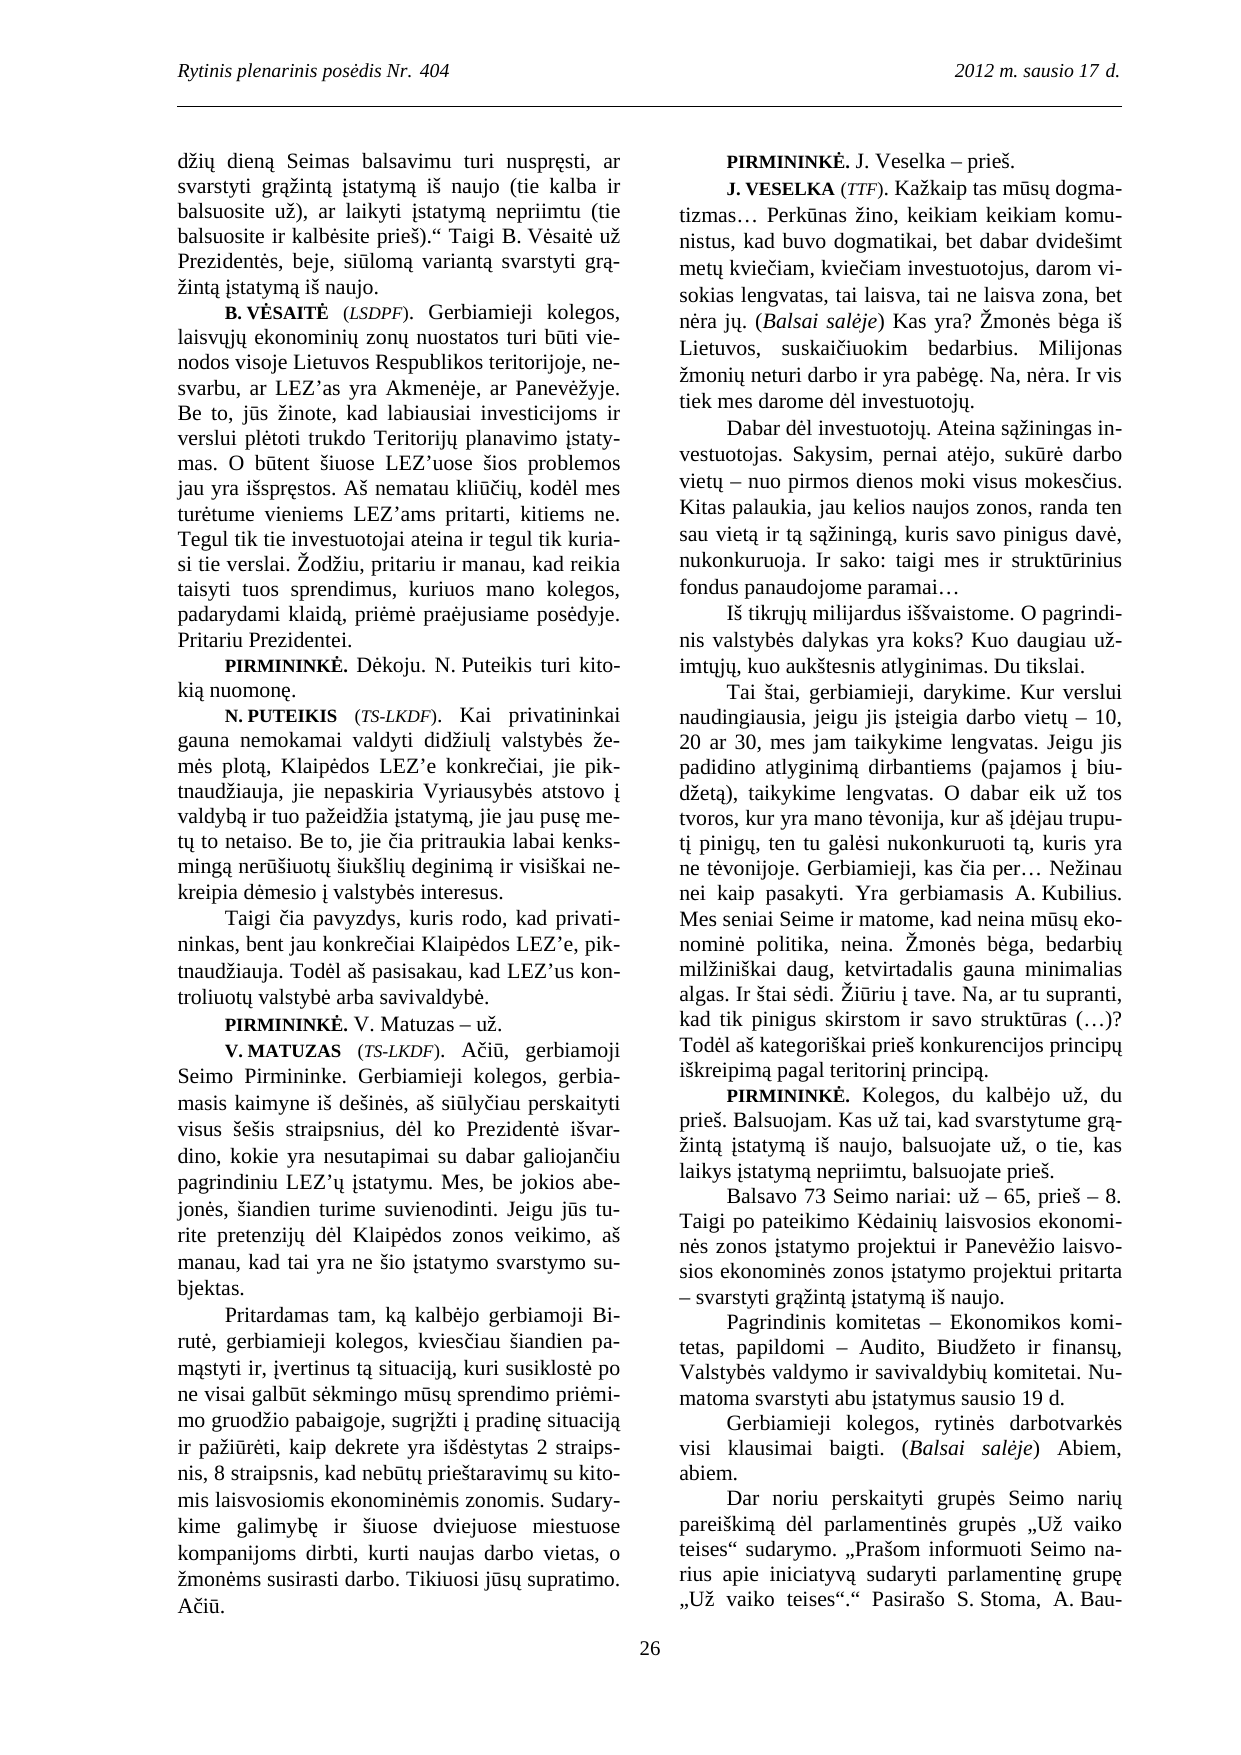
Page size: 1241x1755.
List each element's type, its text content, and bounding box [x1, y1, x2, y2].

text J. VESELKA (TTF). Kaž­kaip tas mū­sų dog­ma­tiz­mas… Per­kū­nas ži­no, kei­kiam kei­kiam ko­mu­nis­tus, kad bu­vo dog­ma­ti­kai, bet da­bar dvi­de­šimt me­tų kvie­čiam, kvie­čiam in­ves­tuo­to­jus, da­rom vi­so­kias leng­va­tas, tai lais­va, tai ne lais­va zo­na, bet nė­ra jų. (Bal­sai sa­lė­je) Kas yra? Žmo­nės bė­ga iš Lie­tu­vos, su­skai­čiuo­kim be­dar­bius. Mi­li­jo­nas žmo­nių ne­tu­ri dar­bo ir yra pa­bė­gę. Na, nė­ra. Ir vis tiek mes da­ro­me dėl in­ves­tuo­to­jų. [679, 174, 1122, 414]
text Bal­sa­vo 73 Sei­mo na­riai: už – 65, prieš – 8. Tai­gi po pa­tei­ki­mo Kė­dai­nių lais­vo­sios eko­no­mi­nės zo­nos įsta­ty­mo pro­jek­tui ir Pa­ne­vė­žio lais­vo­sios eko­no­mi­nės zo­nos įsta­ty­mo pro­jek­tui pri­tar­ta – svars­ty­ti grą­žin­tą įsta­ty­mą iš nau­jo. [679, 1183, 1122, 1309]
text PIRMININKĖ. V. Ma­tu­zas – už. [177, 1010, 620, 1036]
text Ger­bia­mie­ji ko­le­gos, ry­ti­nės dar­bo­tvarkės vi­si klau­si­mai baig­ti. (Bal­sai sa­lė­je) Abiem, abiem. [679, 1410, 1122, 1485]
text Dar no­riu per­skai­ty­ti gru­pės Sei­mo na­rių pareiš­ki­mą dėl par­la­men­ti­nės gru­pės „Už vai­ko tei­ses“ su­da­ry­mo. „Pra­šom in­for­muo­ti Sei­mo na­rius apie ini­cia­ty­vą su­da­ry­ti par­la­men­ti­nę gru­pę „Už vai­ko tei­ses“.“ Pa­si­ra­šo S. Sto­ma, A. Bau­ [679, 1485, 1122, 1611]
text Pri­tar­da­mas tam, ką kal­bė­jo ger­bia­mo­ji Bi­ru­tė, ger­bia­mie­ji ko­le­gos, kvies­čiau šian­dien pa­mąs­ty­ti ir, įver­ti­nus tą si­tu­a­ci­ją, ku­ri su­si­klos­tė po ne vi­sai gal­būt sėk­min­go mū­sų spren­di­mo pri­ėmi­mo gruo­džio pa­bai­go­je, su­grįž­ti į pra­di­nę si­tu­a­ci­ją ir pa­žiū­rė­ti, kaip dek­re­te yra iš­dės­ty­tas 2 straips­nis, 8 straips­nis, kad ne­bū­tų prieš­ta­ra­vi­mų su ki­to­mis lais­vo­sio­mis eko­no­mi­nė­mis zo­no­mis. Su­da­ry­ki­me ga­li­my­bę ir šiuo­se dvie­juo­se mies­tuo­se kom­pa­ni­joms dirb­ti, kur­ti nau­jas dar­bo vie­tas, o žmo­nėms su­si­ras­ti dar­bo. Ti­kiuo­si jū­sų su­pra­ti­mo. Ačiū. [177, 1301, 620, 1618]
text B. VĖSAITĖ (LSDPF). Ger­bia­mie­ji ko­le­gos, lais­vų­jų eko­no­mi­nių zo­nų nuo­sta­tos tu­ri bū­ti vie­no­dos vi­so­je Lie­tu­vos Res­pub­li­kos te­ri­to­ri­jo­je, ne­svar­bu, ar LEZ’as yra Ak­me­nė­je, ar Pa­ne­vė­žy­je. Be to, jūs ži­no­te, kad la­biau­siai in­ves­ti­ci­joms ir ver­slui plė­to­ti truk­do Te­ri­to­ri­jų pla­na­vi­mo įsta­ty­mas. O bū­tent šiuo­se LEZ’uose šios pro­ble­mos jau yra iš­spręs­tos. Aš ne­ma­tau kliū­čių, ko­dėl mes tu­rė­tu­me vie­niems LEZ’ams pri­tar­ti, ki­tiems ne. Te­gul tik tie in­ves­tuo­to­jai at­ei­na ir te­gul tik ku­ria­si tie ver­slai. Žo­džiu, pri­ta­riu ir ma­nau, kad rei­kia tai­sy­ti tuos spren­di­mus, ku­riuos ma­no ko­le­gos, pa­da­ry­da­mi klai­dą, pri­ėmė pra­ėju­sia­me po­sė­dy­je. Pri­ta­riu Pre­zi­den­tei. [177, 299, 620, 652]
text džių die­ną Sei­mas bal­sa­vi­mu tu­ri nu­spręs­ti, ar svars­ty­ti grą­žin­tą įsta­ty­mą iš nau­jo (tie kal­ba ir bal­suo­si­te už), ar lai­ky­ti įsta­ty­mą ne­pri­im­tu (tie bal­suo­si­te ir kal­bė­si­te prieš).“ Tai­gi B. Vė­sai­tė už Pre­zi­den­tės, be­je, siū­lo­mą va­rian­tą svars­ty­ti grą­žin­tą įsta­ty­mą iš nau­jo. [177, 148, 620, 299]
text V. MATUZAS (TS-LKDF). Ačiū, ger­bia­mo­ji Sei­mo Pir­mi­nin­ke. Ger­bia­mie­ji ko­le­gos, ger­bia­ma­sis kai­my­ne iš de­ši­nės, aš siū­ly­čiau per­skai­ty­ti vi­sus še­šis straips­nius, dėl ko Pre­zi­den­tė iš­var­dino, ko­kie yra ne­su­ta­pi­mai su da­bar ga­lio­jan­čiu pa­grin­di­niu LEZ’ų įsta­ty­mu. Mes, be jo­kios abe­jo­nės, šian­dien tu­ri­me su­vie­no­din­ti. Jei­gu jūs tu­rite pre­ten­zi­jų dėl Klai­pė­dos zo­nos vei­ki­mo, aš ma­nau, kad tai yra ne šio įsta­ty­mo svars­ty­mo su­bjek­tas. [177, 1036, 620, 1301]
text N. PUTEIKIS (TS-LKDF). Kai pri­va­ti­nin­kai gau­na ne­mo­ka­mai val­dy­ti di­džiu­lį vals­ty­bės že­mės plo­tą, Klai­pė­dos LEZ’e kon­kre­čiai, jie pik­tnau­džiau­ja, jie ne­pa­ski­ria Vy­riau­sy­bės at­sto­vo į val­dy­bą ir tuo pa­žei­džia įsta­ty­mą, jie jau pu­sę me­tų to ne­tai­so. Be to, jie čia pri­trau­kia la­bai kenks­min­gą ne­rū­šiuo­tų šiukš­lių de­gi­ni­mą ir vi­siš­kai ne­krei­pia dė­me­sio į vals­ty­bės in­te­re­sus. [177, 702, 620, 904]
text Tai štai, ger­bia­mie­ji, da­ry­ki­me. Kur ver­slui nau­din­giau­sia, jei­gu jis įstei­gia dar­bo vie­tų – 10, 20 ar 30, mes jam tai­ky­ki­me leng­va­tas. Jei­gu jis pa­di­di­no at­ly­gi­ni­mą dir­ban­tiems (pa­ja­mos į biu­dže­tą), tai­ky­ki­me leng­va­tas. O da­bar eik už tos tvo­ros, kur yra ma­no tė­vo­ni­ja, kur aš įdė­jau tru­pu­tį pi­ni­gų, ten tu ga­lė­si nu­kon­ku­ruo­ti tą, ku­ris yra ne tė­vo­ni­jo­je. Ger­bia­mie­ji, kas čia per… Ne­ži­nau nei kaip pa­sa­ky­ti. Yra ger­bia­ma­sis A. Ku­bi­lius. Mes se­niai Sei­me ir ma­to­me, kad ne­ina mū­sų eko­no­mi­nė po­li­ti­ka, ne­ina. Žmo­nės bė­ga, be­dar­bių mil­ži­niš­kai daug, ket­vir­ta­da­lis gau­na mi­ni­ma­lias al­gas. Ir štai sė­di. Žiū­riu į ta­ve. Na, ar tu su­pran­ti, kad tik pi­ni­gus skirs­tom ir sa­vo struk­tū­ras (…)? To­dėl aš ka­te­go­riš­kai prieš kon­ku­ren­ci­jos prin­ci­pų iš­krei­pi­mą pa­gal te­ri­to­ri­nį prin­ci­pą. [679, 679, 1122, 1082]
text Tai­gi čia pa­vyz­dys, ku­ris ro­do, kad pri­va­ti­nin­kas, bent jau kon­kre­čiai Klai­pė­dos LEZ’e, pik­tnau­džiau­ja. To­dėl aš pa­si­sa­kau, kad LEZ’us kon­tro­liuo­tų vals­ty­bė ar­ba sa­vi­val­dy­bė. [177, 904, 620, 1010]
text Da­bar dėl in­ves­tuo­to­jų. At­ei­na są­ži­nin­gas in­ves­tuo­to­jas. Sa­ky­sim, per­nai at­ėjo, su­kū­rė dar­bo vie­tų – nuo pir­mos die­nos mo­ki vi­sus mo­kes­čius. Ki­tas pa­lau­kia, jau ke­lios nau­jos zo­nos, ran­da ten sau vie­tą ir tą są­ži­nin­gą, ku­ris sa­vo pi­ni­gus da­vė, nu­kon­ku­ruo­ja. Ir sa­ko: tai­gi mes ir struk­tū­ri­nius fon­dus pa­nau­do­jo­me pa­ra­mai… [679, 414, 1122, 599]
text Pa­grin­di­nis ko­mi­te­tas – Eko­no­mi­kos ko­mi­te­tas, pa­pil­do­mi – Au­di­to, Biu­dže­to ir fi­nan­sų, Vals­ty­bės val­dy­mo ir sa­vi­val­dy­bių ko­mi­te­tai. Nu­ma­to­ma svars­ty­ti abu įsta­ty­mus sau­sio 19 d. [679, 1309, 1122, 1410]
text Iš tik­rų­jų mi­li­jar­dus iš­švais­to­me. O pa­grin­di­nis vals­ty­bės da­ly­kas yra koks? Kuo dau­giau už­im­tų­jų, kuo aukš­tes­nis at­ly­gi­ni­mas. Du tiks­lai. [679, 599, 1122, 679]
text PIRMININKĖ. Ko­le­gos, du kal­bė­jo už, du prieš. Bal­suo­jam. Kas už tai, kad svars­ty­tu­me grą­žin­tą įsta­ty­mą iš nau­jo, bal­suo­ja­te už, o tie, kas lai­kys įsta­ty­mą ne­pri­im­tu, bal­suo­ja­te prieš. [679, 1082, 1122, 1183]
text PIRMININKĖ. J. Ve­sel­ka – prieš. [679, 148, 1122, 174]
text PIRMININKĖ. Dė­ko­ju. N. Pu­tei­kis tu­ri ki­to­kią nuo­mo­nę. [177, 652, 620, 702]
